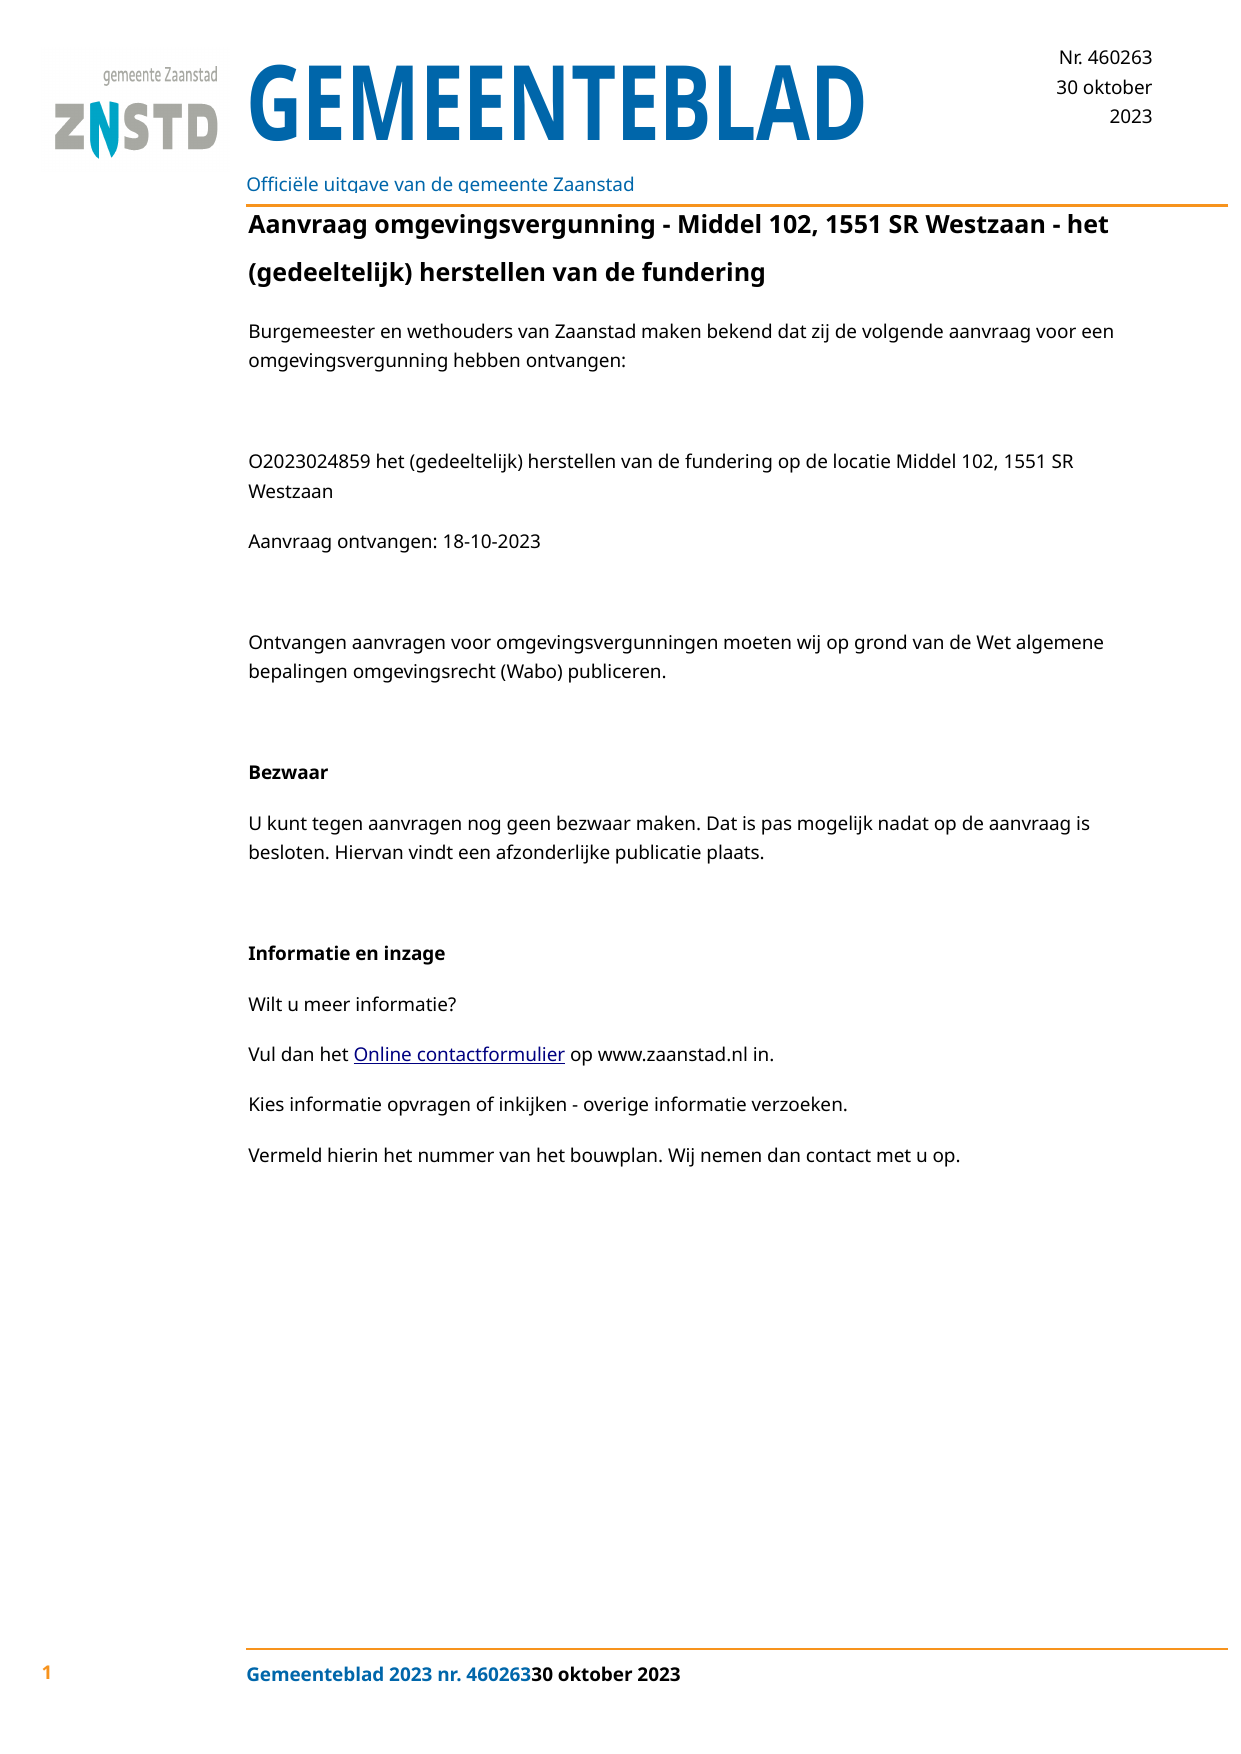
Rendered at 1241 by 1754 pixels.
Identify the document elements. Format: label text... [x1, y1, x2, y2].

text Wilt u meer informatie? [248, 991, 1152, 1017]
text Kies informatie opvragen of inkijken - overige informatie verzoeken. [248, 1092, 1152, 1117]
text Vermeld hierin het nummer van het bouwplan. Wij nemen dan contact met u op. [248, 1142, 1152, 1168]
text U kunt tegen aanvragen nog geen bezwaar maken. Dat is pas mogelijk nadat op de aanvraag is besloten. Hiervan vindt een afzonderlijke publicatie plaats. [248, 810, 1152, 865]
text Aanvraag omgevingsvergunning - Middel 102, 1551 SR Westzaan - het (gedeeltelijk) herstellen van de fundering [248, 207, 1152, 288]
text Burgemeester en wethouders van Zaanstad maken bekend dat zij de volgende aanvraag voor een omgevingsvergunning hebben ontvangen: [248, 318, 1152, 373]
text O2023024859 het (gedeeltelijk) herstellen van de fundering op de locatie Middel 102, 1551 SR Westzaan [248, 448, 1152, 504]
text Informatie en inzage [248, 940, 1152, 966]
text Vul dan het Online contactformulier op www.zaanstad.nl in. [248, 1041, 1152, 1067]
text Aanvraag ontvangen: 18-10-2023 [248, 528, 1152, 554]
text Bezwaar [248, 759, 1152, 785]
picture [41, 47, 231, 172]
text Ontvangen aanvragen voor omgevingsvergunningen moeten wij op grond van de Wet algemene bepalingen omgevingsrecht (Wabo) publiceren. [248, 629, 1152, 684]
